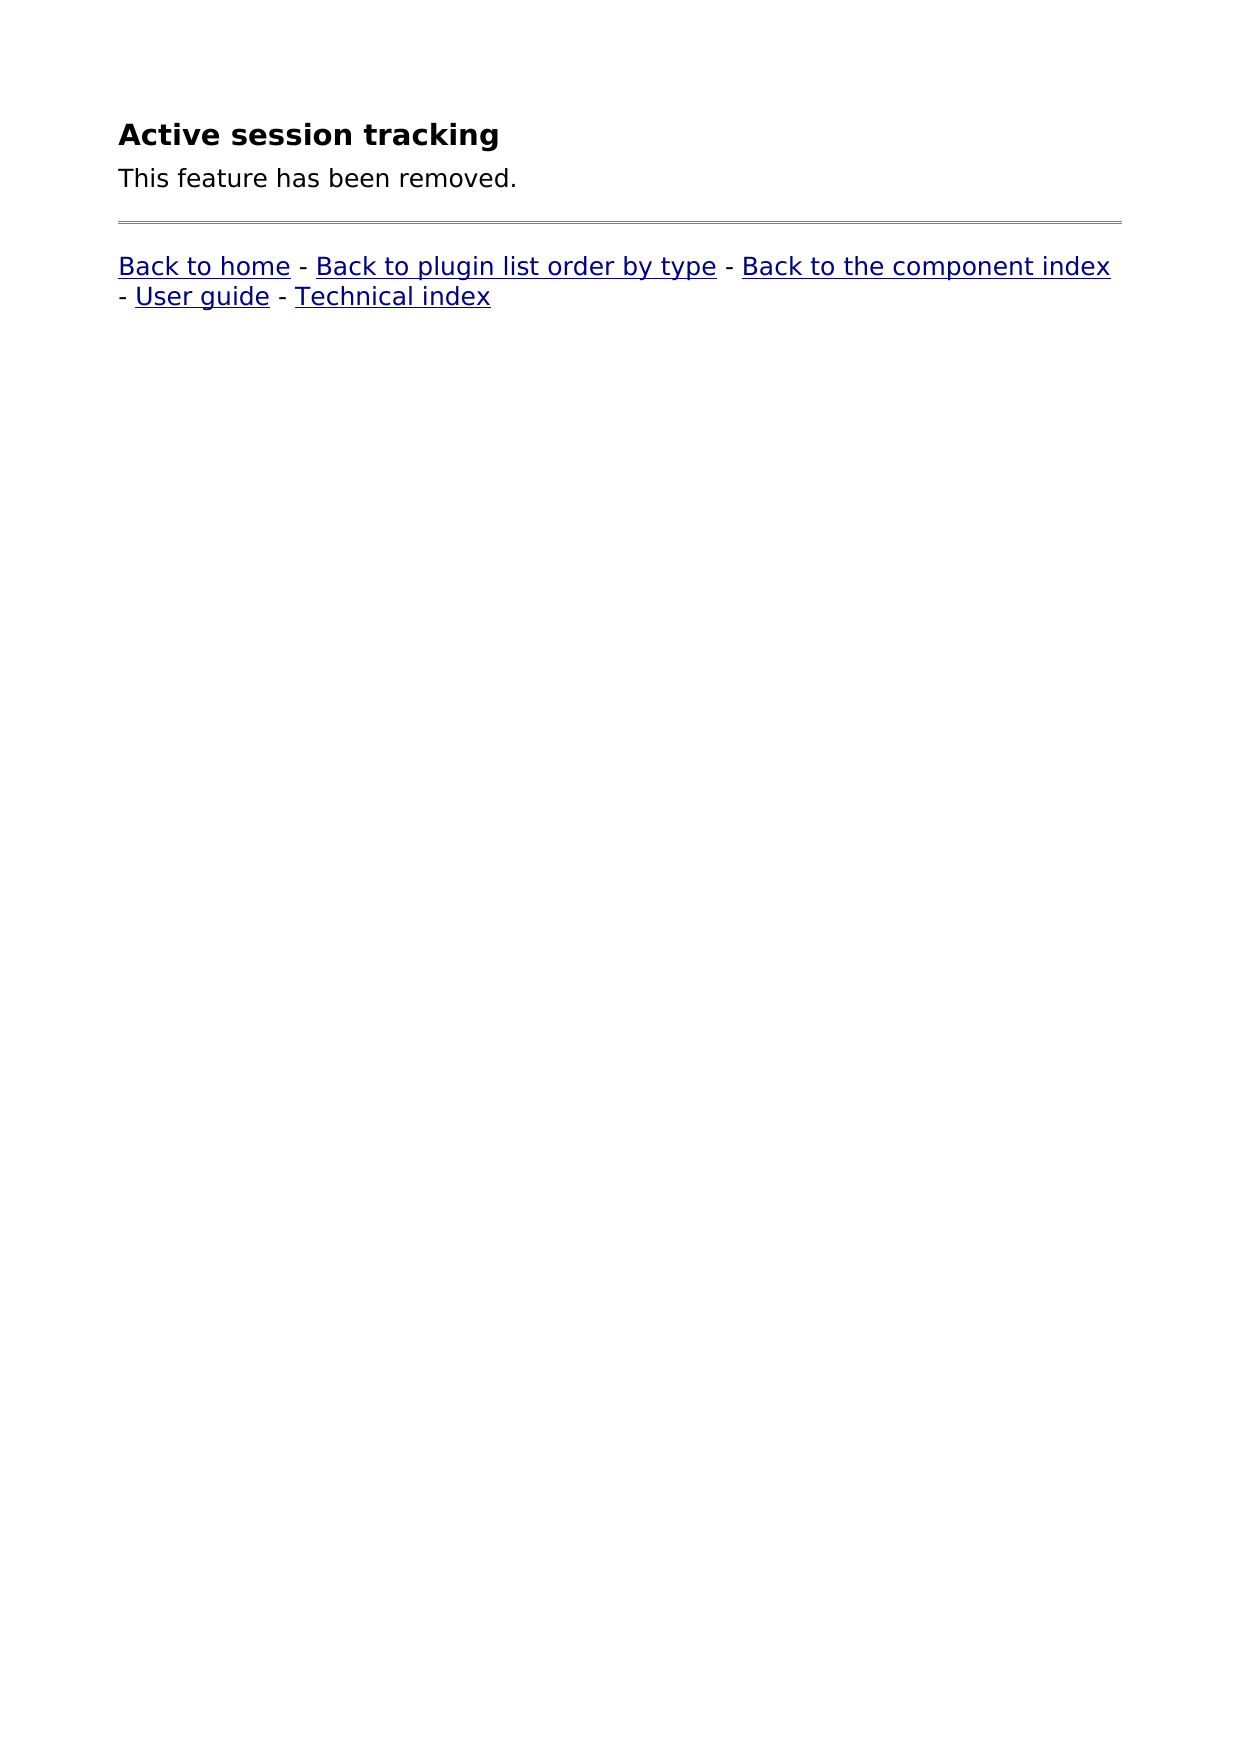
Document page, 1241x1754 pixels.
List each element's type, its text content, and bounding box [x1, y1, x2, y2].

text This feature has been removed. [118, 164, 1122, 194]
subtitle Active session tracking [118, 118, 1122, 152]
text Back to home - Back to plugin list order by type - Back to the component index - User guide - Technical index [118, 253, 1122, 311]
